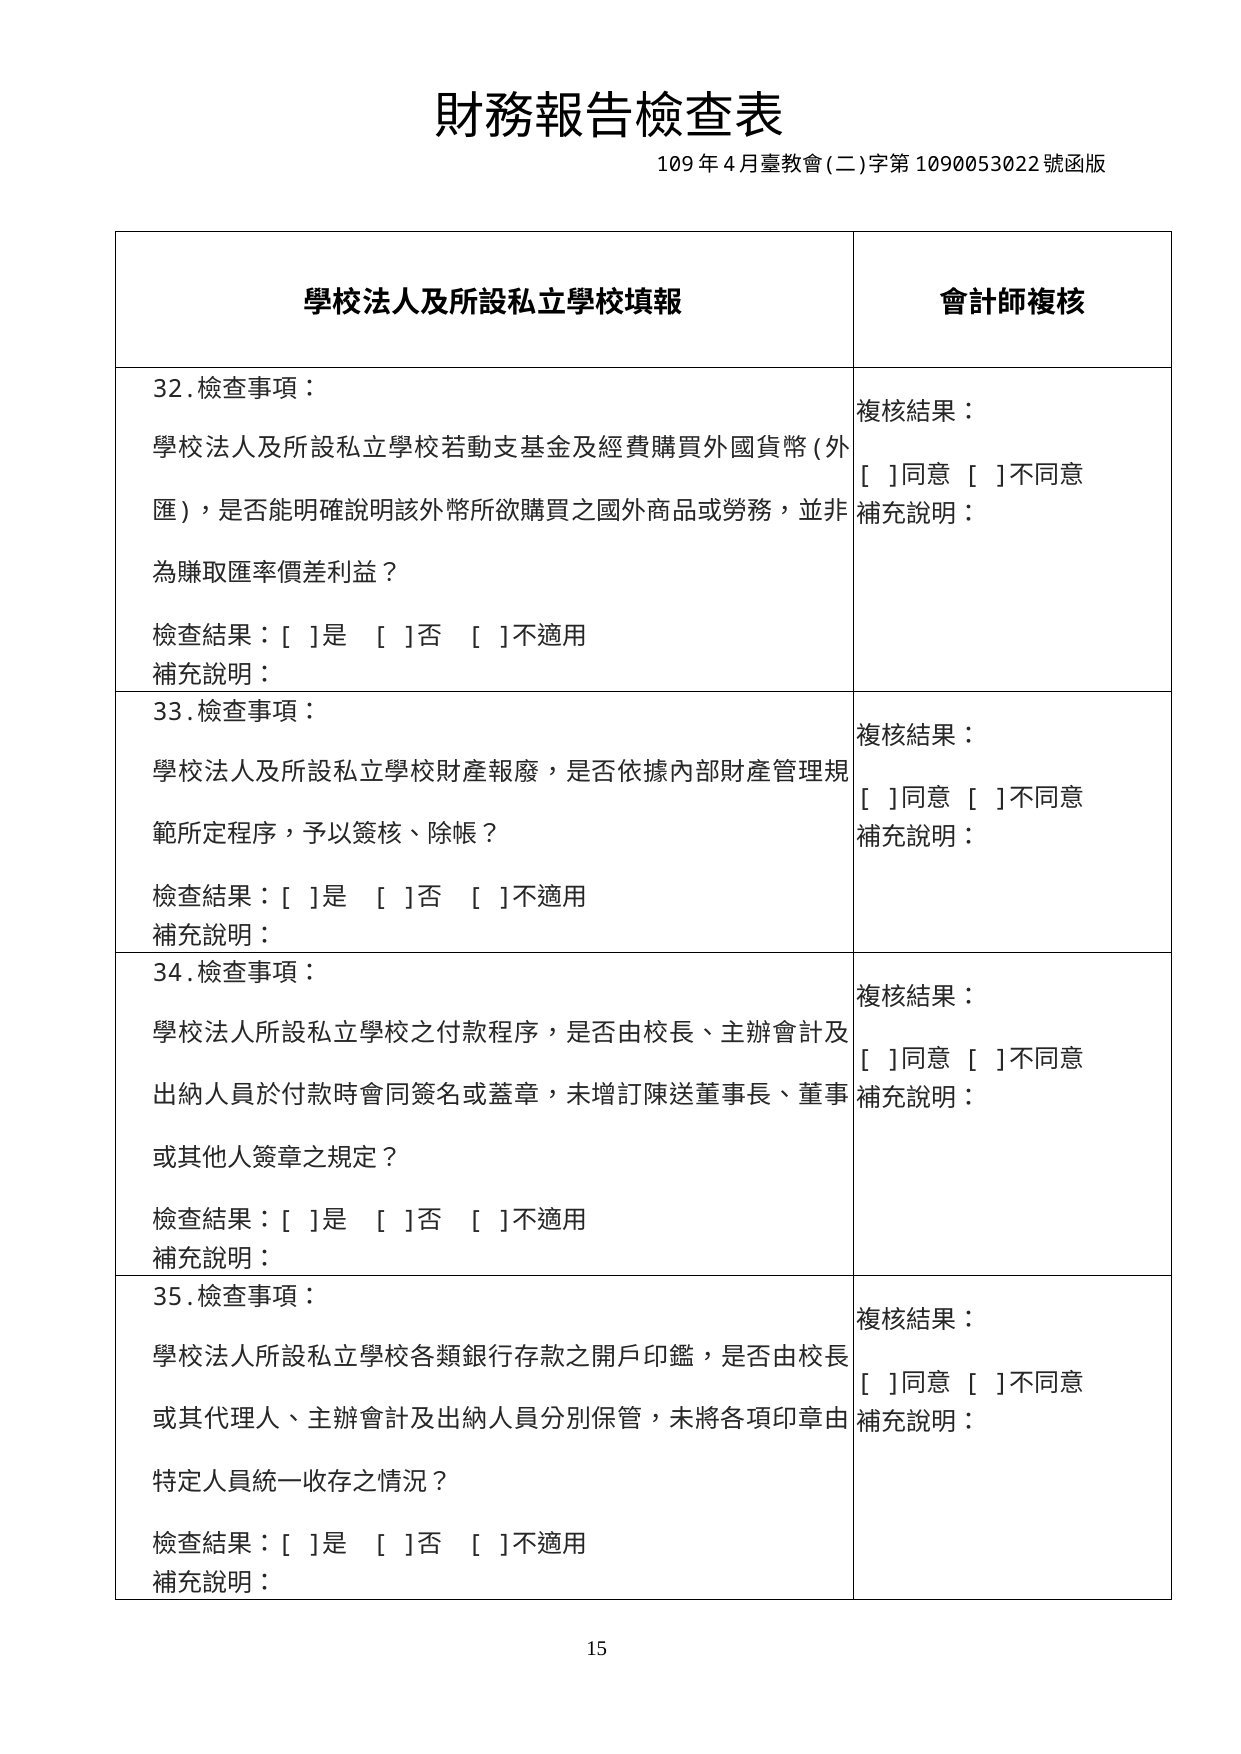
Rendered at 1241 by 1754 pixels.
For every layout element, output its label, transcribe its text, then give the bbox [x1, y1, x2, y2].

table_cell 35.檢查事項： 學校法人所設私立學校各類銀行存款之開戶印鑑，是否由校長或其代理人、主辦會計及出納人員分別保管，未將各項印章由特定人員統一收存之情況？ 檢查結果：[ ]是 [ ]否 [ ]不適用 補充說明： [116, 1276, 853, 1599]
table_cell 32.檢查事項： 學校法人及所設私立學校若動支基金及經費購買外國貨幣(外匯)，是否能明確說明該外幣所欲購買之國外商品或勞務，並非為賺取匯率價差利益？ 檢查結果：[ ]是 [ ]否 [ ]不適用 補充說明： [116, 368, 853, 691]
table_cell 複核結果： [ ]同意 [ ]不同意 補充說明： [854, 1276, 1171, 1599]
table_header 學校法人及所設私立學校填報 [116, 232, 853, 367]
table_cell 複核結果： [ ]同意 [ ]不同意 補充說明： [854, 368, 1171, 691]
table_cell 複核結果： [ ]同意 [ ]不同意 補充說明： [854, 953, 1171, 1275]
table_cell 複核結果： [ ]同意 [ ]不同意 補充說明： [854, 692, 1171, 952]
table_cell 33.檢查事項： 學校法人及所設私立學校財產報廢，是否依據內部財產管理規範所定程序，予以簽核、除帳？ 檢查結果：[ ]是 [ ]否 [ ]不適用 補充說明： [116, 692, 853, 952]
table_header 會計師複核 [854, 232, 1171, 367]
table_cell 34.檢查事項： 學校法人所設私立學校之付款程序，是否由校長、主辦會計及出納人員於付款時會同簽名或蓋章，未增訂陳送董事長、董事或其他人簽章之規定？ 檢查結果：[ ]是 [ ]否 [ ]不適用 補充說明： [116, 953, 853, 1275]
